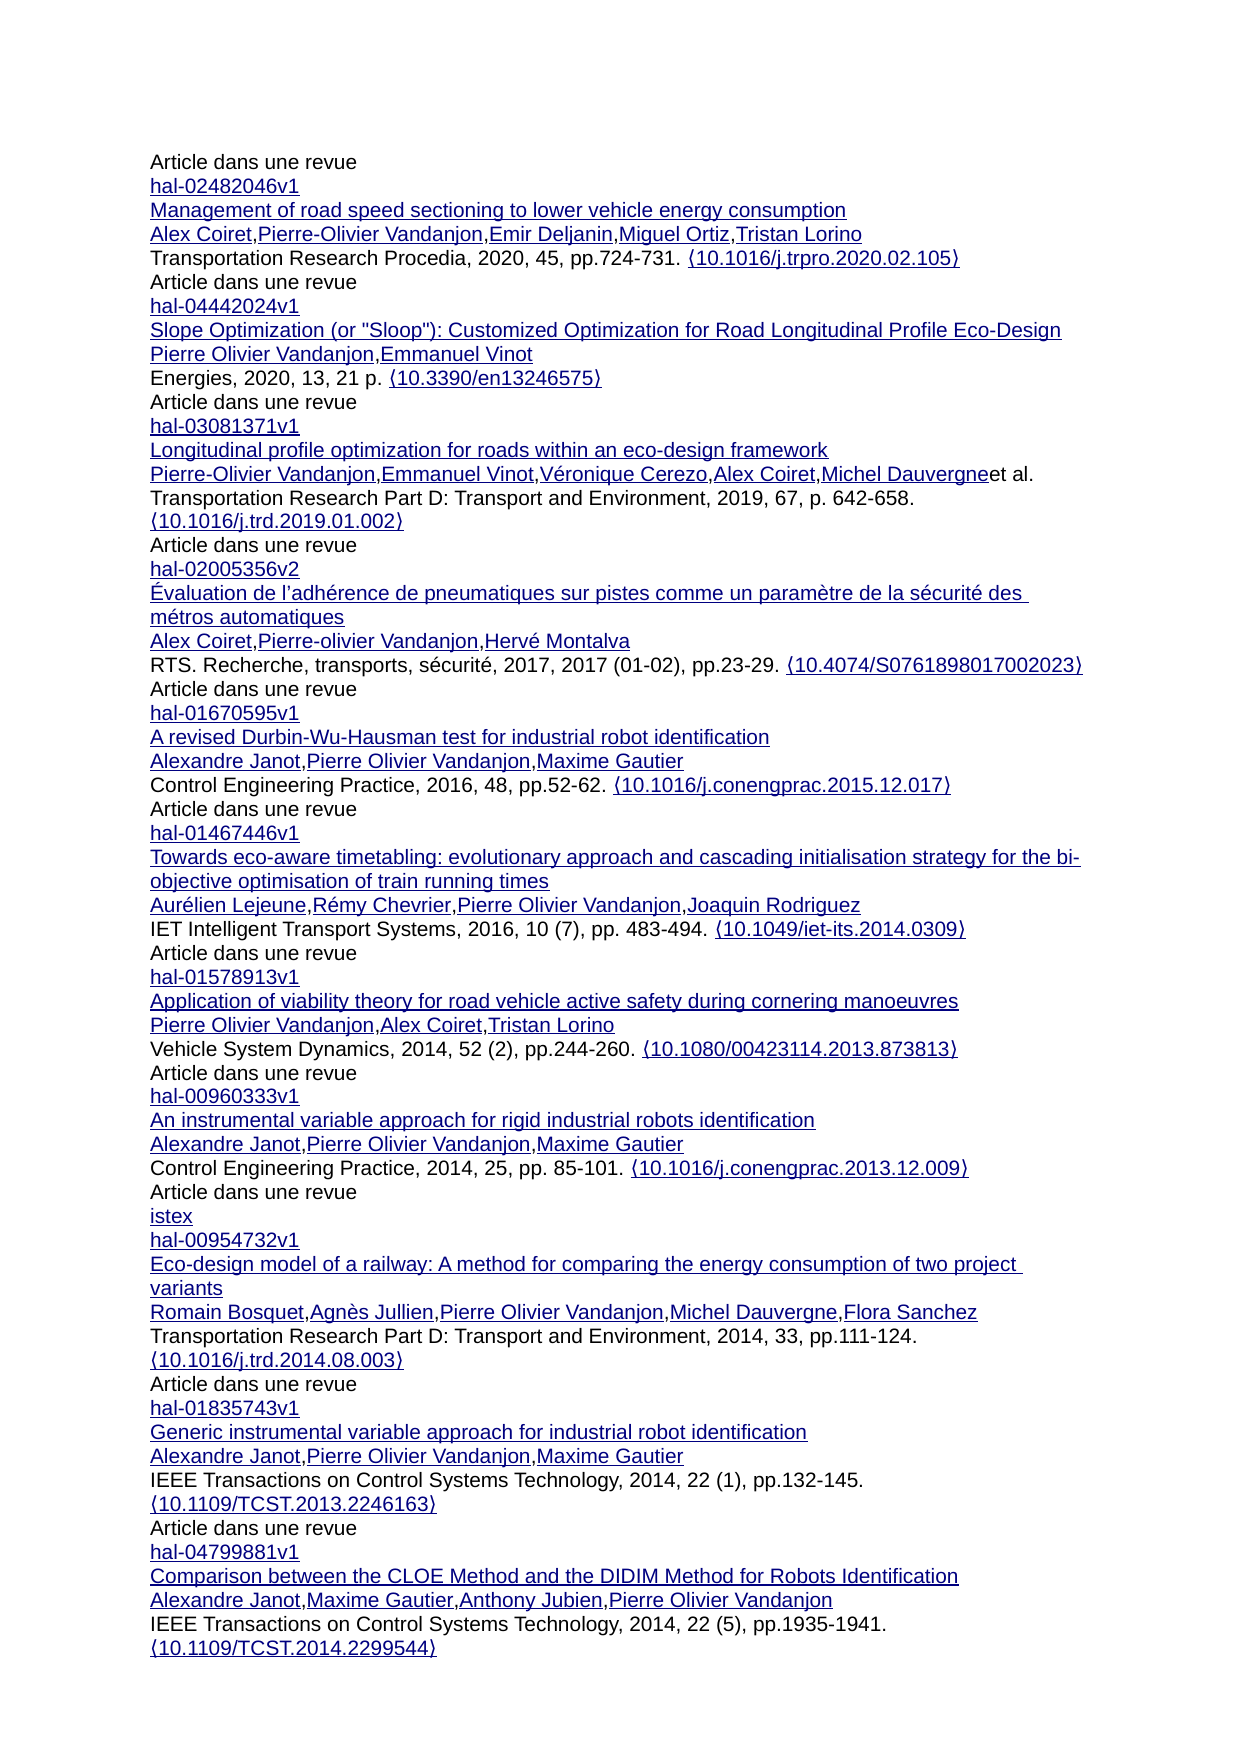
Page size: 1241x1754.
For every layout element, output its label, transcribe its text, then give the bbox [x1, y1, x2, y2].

table_cell Slope Optimization (or "Sloop"): Customized Optimization for Road Longitudinal Profile Eco-Design Pierre Olivier Vandanjon,Emmanuel Vinot Energies, 2020, 13, 21 p. ⟨10.3390/en13246575⟩ Article dans une revue hal-03081371v1 [150, 318, 1090, 437]
table_cell Application of viability theory for road vehicle active safety during cornering manoeuvres Pierre Olivier Vandanjon,Alex Coiret,Tristan Lorino Vehicle System Dynamics, 2014, 52 (2), pp.244-260. ⟨10.1080/00423114.2013.873813⟩ Article dans une revue hal-00960333v1 [150, 989, 1090, 1108]
table_cell Article dans une revue hal-02482046v1 [150, 150, 1090, 198]
table_cell A revised Durbin-Wu-Hausman test for industrial robot identification Alexandre Janot,Pierre Olivier Vandanjon,Maxime Gautier Control Engineering Practice, 2016, 48, pp.52-62. ⟨10.1016/j.conengprac.2015.12.017⟩ Article dans une revue hal-01467446v1 [150, 725, 1090, 845]
table_cell Towards eco-aware timetabling: evolutionary approach and cascading initialisation strategy for the bi-objective optimisation of train running times Aurélien Lejeune,Rémy Chevrier,Pierre Olivier Vandanjon,Joaquin Rodriguez IET Intelligent Transport Systems, 2016, 10 (7), pp. 483-494. ⟨10.1049/iet-its.2014.0309⟩ Article dans une revue hal-01578913v1 [150, 845, 1090, 988]
table_cell Management of road speed sectioning to lower vehicle energy consumption Alex Coiret,Pierre-Olivier Vandanjon,Emir Deljanin,Miguel Ortiz,Tristan Lorino Transportation Research Procedia, 2020, 45, pp.724-731. ⟨10.1016/j.trpro.2020.02.105⟩ Article dans une revue hal-04442024v1 [150, 198, 1090, 318]
table_cell Longitudinal profile optimization for roads within an eco-design framework Pierre-Olivier Vandanjon,Emmanuel Vinot,Véronique Cerezo,Alex Coiret,Michel Dauvergneet al. Transportation Research Part D: Transport and Environment, 2019, 67, p. 642-658. ⟨10.1016/j.trd.2019.01.002⟩ Article dans une revue hal-02005356v2 [150, 438, 1090, 581]
table_cell Évaluation de l’adhérence de pneumatiques sur pistes comme un paramètre de la sécurité des métros automatiques Alex Coiret,Pierre‐olivier Vandanjon,Hervé Montalva RTS. Recherche, transports, sécurité, 2017, 2017 (01-02), pp.23-29. ⟨10.4074/S0761898017002023⟩ Article dans une revue hal-01670595v1 [150, 581, 1090, 725]
table_cell Comparison between the CLOE Method and the DIDIM Method for Robots Identification Alexandre Janot,Maxime Gautier,Anthony Jubien,Pierre Olivier Vandanjon IEEE Transactions on Control Systems Technology, 2014, 22 (5), pp.1935-1941. ⟨10.1109/TCST.2014.2299544⟩ [150, 1564, 1090, 1659]
table_cell An instrumental variable approach for rigid industrial robots identification Alexandre Janot,Pierre Olivier Vandanjon,Maxime Gautier Control Engineering Practice, 2014, 25, pp. 85-101. ⟨10.1016/j.conengprac.2013.12.009⟩ Article dans une revue istex hal-00954732v1 [150, 1108, 1090, 1252]
table_cell Generic instrumental variable approach for industrial robot identification Alexandre Janot,Pierre Olivier Vandanjon,Maxime Gautier IEEE Transactions on Control Systems Technology, 2014, 22 (1), pp.132-145. ⟨10.1109/TCST.2013.2246163⟩ Article dans une revue hal-04799881v1 [150, 1420, 1090, 1563]
table_cell Eco-design model of a railway: A method for comparing the energy consumption of two project variants Romain Bosquet,Agnès Jullien,Pierre Olivier Vandanjon,Michel Dauvergne,Flora Sanchez Transportation Research Part D: Transport and Environment, 2014, 33, pp.111-124. ⟨10.1016/j.trd.2014.08.003⟩ Article dans une revue hal-01835743v1 [150, 1252, 1090, 1420]
